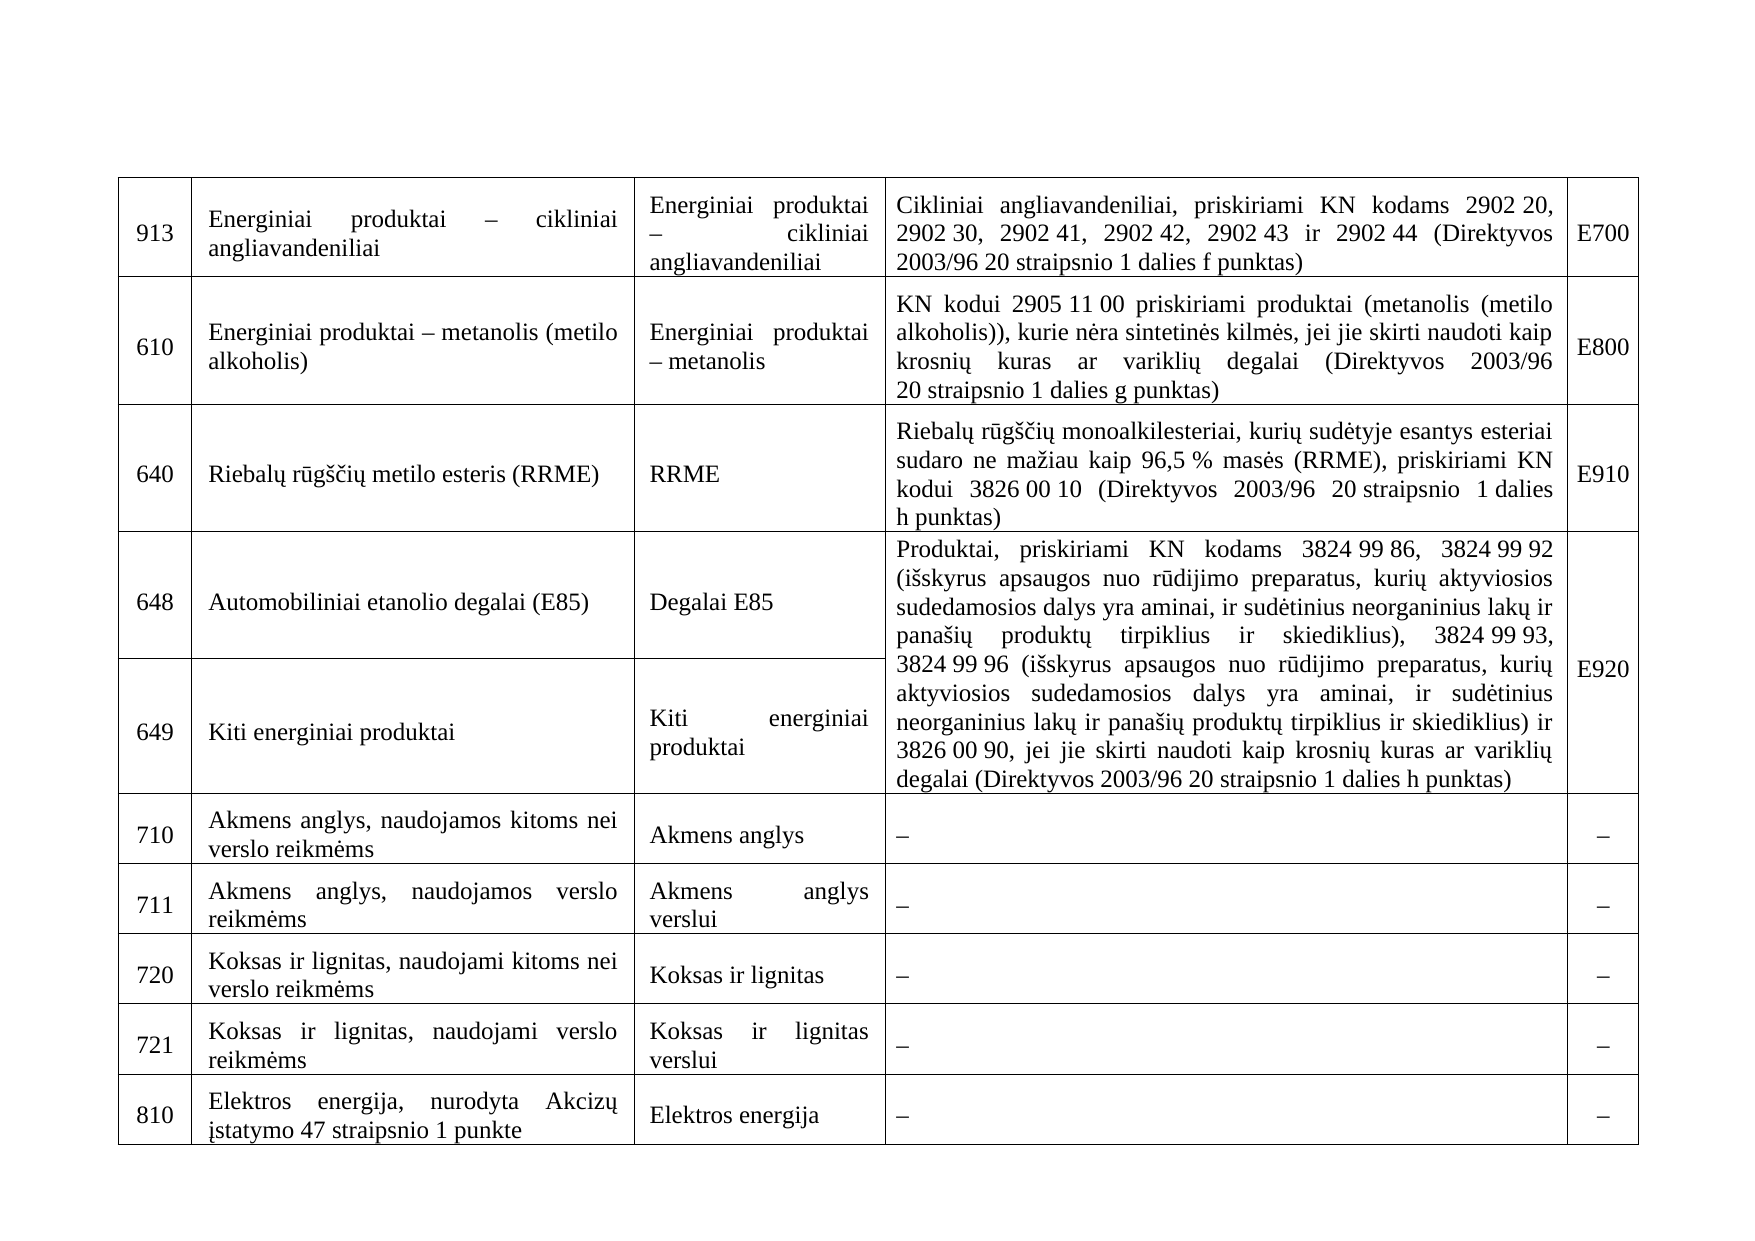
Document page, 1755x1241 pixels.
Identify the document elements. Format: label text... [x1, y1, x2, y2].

table_cell 810 [119, 1075, 191, 1143]
table_cell Riebalų rūgščių monoalkilesteriai, kurių sudėtyje esantys esteriai sudaro ne mažiau kaip 96,5 % masės (RRME), priskiriami KN kodui 3826 00 10 (Direktyvos 2003/96 20 straipsnio 1 dalies h punktas) [886, 405, 1567, 531]
table_cell – [1568, 934, 1638, 1003]
table_cell – [1568, 1075, 1638, 1143]
table_cell Koksas ir lignitas verslui [635, 1004, 885, 1073]
table_cell 913 [119, 178, 191, 276]
table_cell 711 [119, 864, 191, 933]
table_cell – [886, 934, 1567, 1003]
table_cell Elektros energija [635, 1075, 885, 1143]
table_cell Elektros energija, nurodyta Akcizų įstatymo 47 straipsnio 1 punkte [192, 1075, 634, 1143]
table_cell RRME [635, 405, 885, 531]
table_cell 649 [119, 659, 191, 793]
table_cell Koksas ir lignitas, naudojami verslo reikmėms [192, 1004, 634, 1073]
table_cell Energiniai produktai – cikliniai angliavandeniliai [635, 178, 885, 276]
table_cell – [886, 1004, 1567, 1073]
table_cell 610 [119, 277, 191, 404]
table_cell Degalai E85 [635, 532, 885, 658]
table_cell Kiti energiniai produktai [635, 659, 885, 793]
table_cell 640 [119, 405, 191, 531]
table_cell – [1568, 864, 1638, 933]
table_cell Automobiliniai etanolio degalai (E85) [192, 532, 634, 658]
table_cell – [1568, 794, 1638, 863]
table_cell 720 [119, 934, 191, 1003]
table_cell Akmens anglys [635, 794, 885, 863]
table_cell Koksas ir lignitas, naudojami kitoms nei verslo reikmėms [192, 934, 634, 1003]
table_cell 648 [119, 532, 191, 658]
table_cell 710 [119, 794, 191, 863]
table_cell Akmens anglys verslui [635, 864, 885, 933]
table_cell 721 [119, 1004, 191, 1073]
table_cell Energiniai produktai – cikliniai angliavandeniliai [192, 178, 634, 276]
table_cell E910 [1568, 405, 1638, 531]
table_cell Cikliniai angliavandeniliai, priskiriami KN kodams 2902 20, 2902 30, 2902 41, 2902 42, 2902 43 ir 2902 44 (Direktyvos 2003/96 20 straipsnio 1 dalies f punktas) [886, 178, 1567, 276]
table_cell Energiniai produktai – metanolis (metilo alkoholis) [192, 277, 634, 404]
table_cell – [886, 864, 1567, 933]
table_cell Kiti energiniai produktai [192, 659, 634, 793]
table_cell Produktai, priskiriami KN kodams 3824 99 86, 3824 99 92 (išskyrus apsaugos nuo rūdijimo preparatus, kurių aktyviosios sudedamosios dalys yra aminai, ir sudėtinius neorganinius lakų ir panašių produktų tirpiklius ir skiediklius), 3824 99 93, 3824 99 96 (išskyrus apsaugos nuo rūdijimo preparatus, kurių aktyviosios sudedamosios dalys yra aminai, ir sudėtinius neorganinius lakų ir panašių produktų tirpiklius ir skiediklius) ir 3826 00 90, jei jie skirti naudoti kaip krosnių kuras ar variklių degalai (Direktyvos 2003/96 20 straipsnio 1 dalies h punktas) [886, 532, 1567, 793]
table_cell Riebalų rūgščių metilo esteris (RRME) [192, 405, 634, 531]
table_cell – [886, 794, 1567, 863]
table_cell Koksas ir lignitas [635, 934, 885, 1003]
table_cell KN kodui 2905 11 00 priskiriami produktai (metanolis (metilo alkoholis)), kurie nėra sintetinės kilmės, jei jie skirti naudoti kaip krosnių kuras ar variklių degalai (Direktyvos 2003/96 20 straipsnio 1 dalies g punktas) [886, 277, 1567, 404]
table_cell Akmens anglys, naudojamos kitoms nei verslo reikmėms [192, 794, 634, 863]
table_cell – [886, 1075, 1567, 1143]
table_cell E800 [1568, 277, 1638, 404]
table_cell Energiniai produktai – metanolis [635, 277, 885, 404]
table_cell E700 [1568, 178, 1638, 276]
table_cell Akmens anglys, naudojamos verslo reikmėms [192, 864, 634, 933]
table_cell E920 [1568, 532, 1638, 793]
table_cell – [1568, 1004, 1638, 1073]
